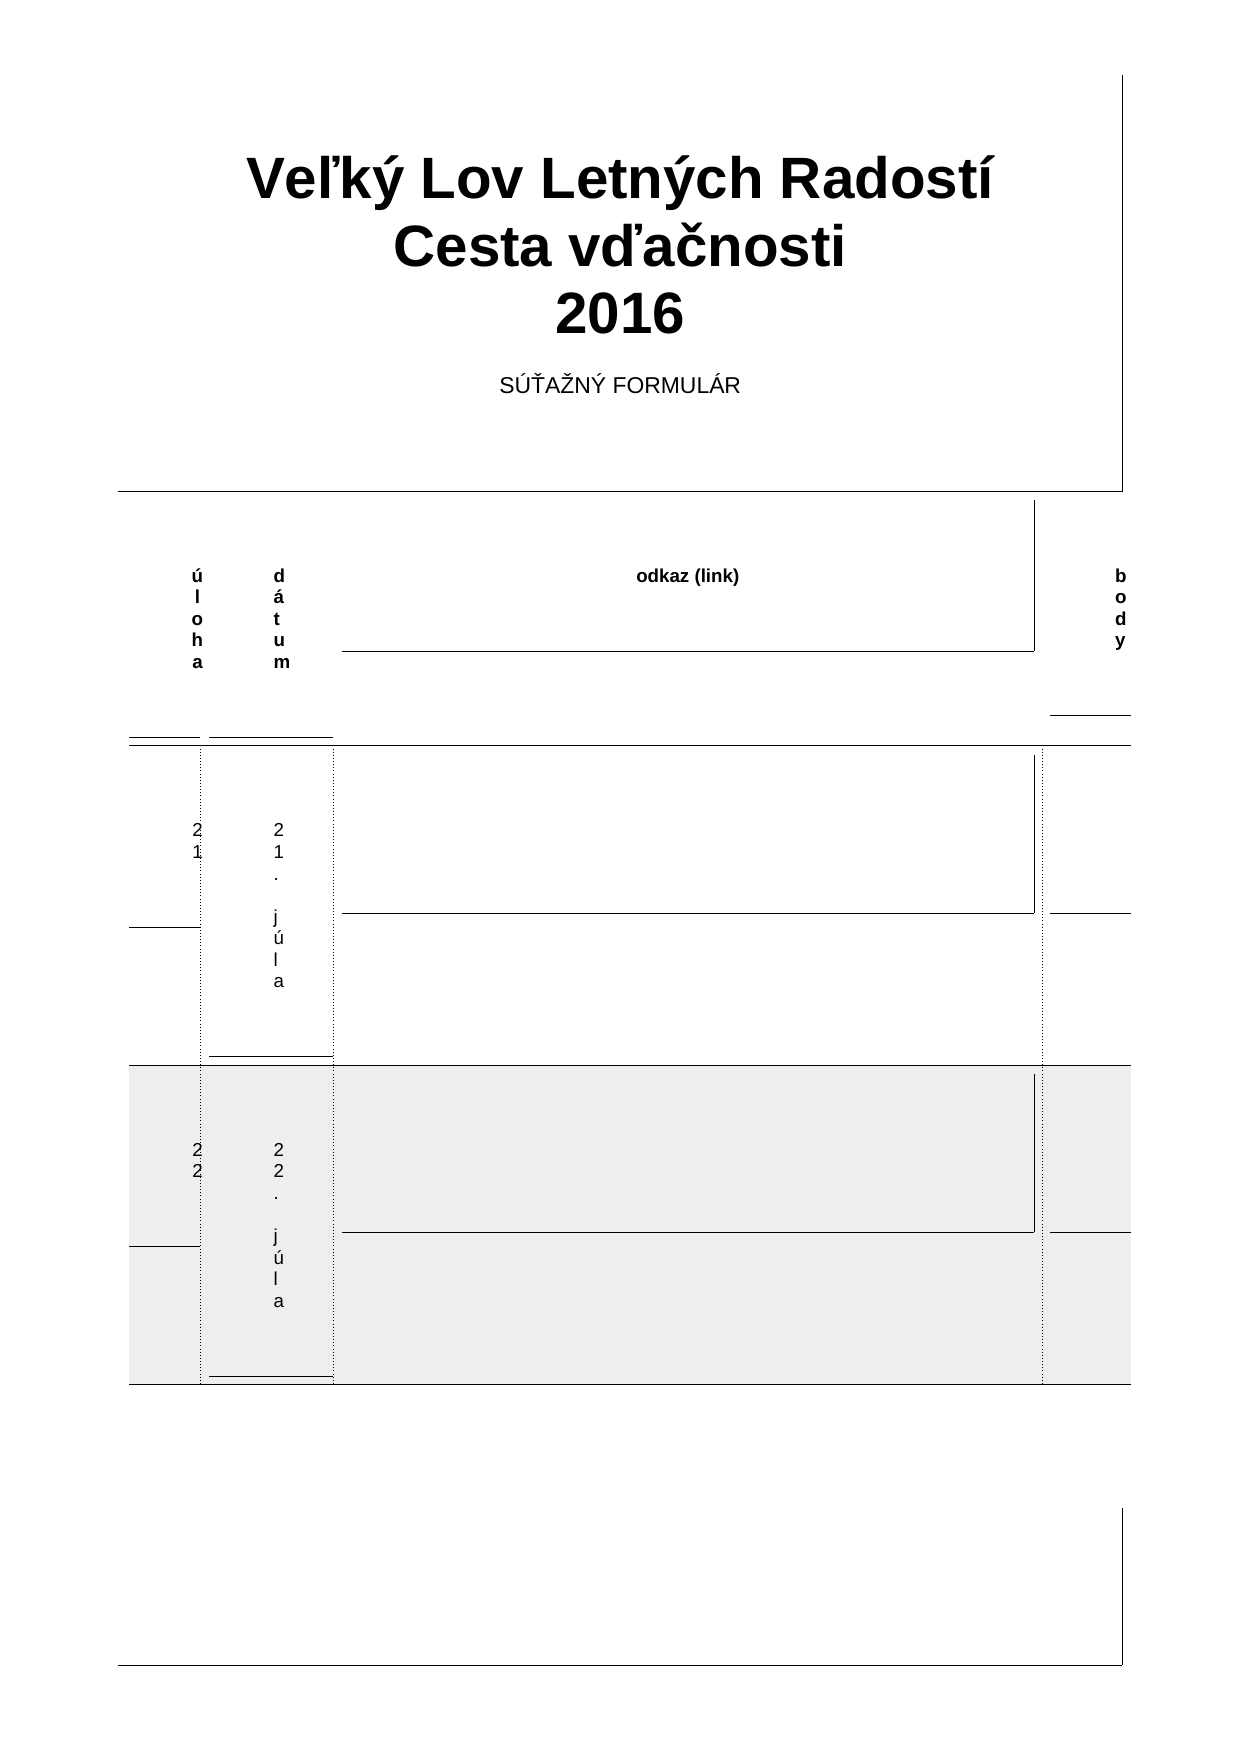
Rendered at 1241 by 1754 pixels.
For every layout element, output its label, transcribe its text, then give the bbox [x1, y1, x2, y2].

table_header body [1042, 492, 1131, 745]
table_cell 21. júla [200, 746, 333, 1065]
table_cell 22. júla [200, 1066, 333, 1384]
table_cell [333, 1066, 1042, 1384]
table_cell [333, 746, 1042, 1065]
table_cell [129, 928, 200, 1065]
table_cell [129, 1247, 200, 1384]
table_header úloha [129, 492, 200, 737]
table_header úloha [129, 738, 200, 745]
table_cell [1042, 746, 1131, 1065]
table_header odkaz (link) [333, 492, 1042, 745]
table_cell 22 [129, 1066, 200, 1246]
table_cell [1042, 1066, 1131, 1384]
table_cell 21 [129, 746, 200, 927]
table_header dátum [200, 492, 333, 745]
